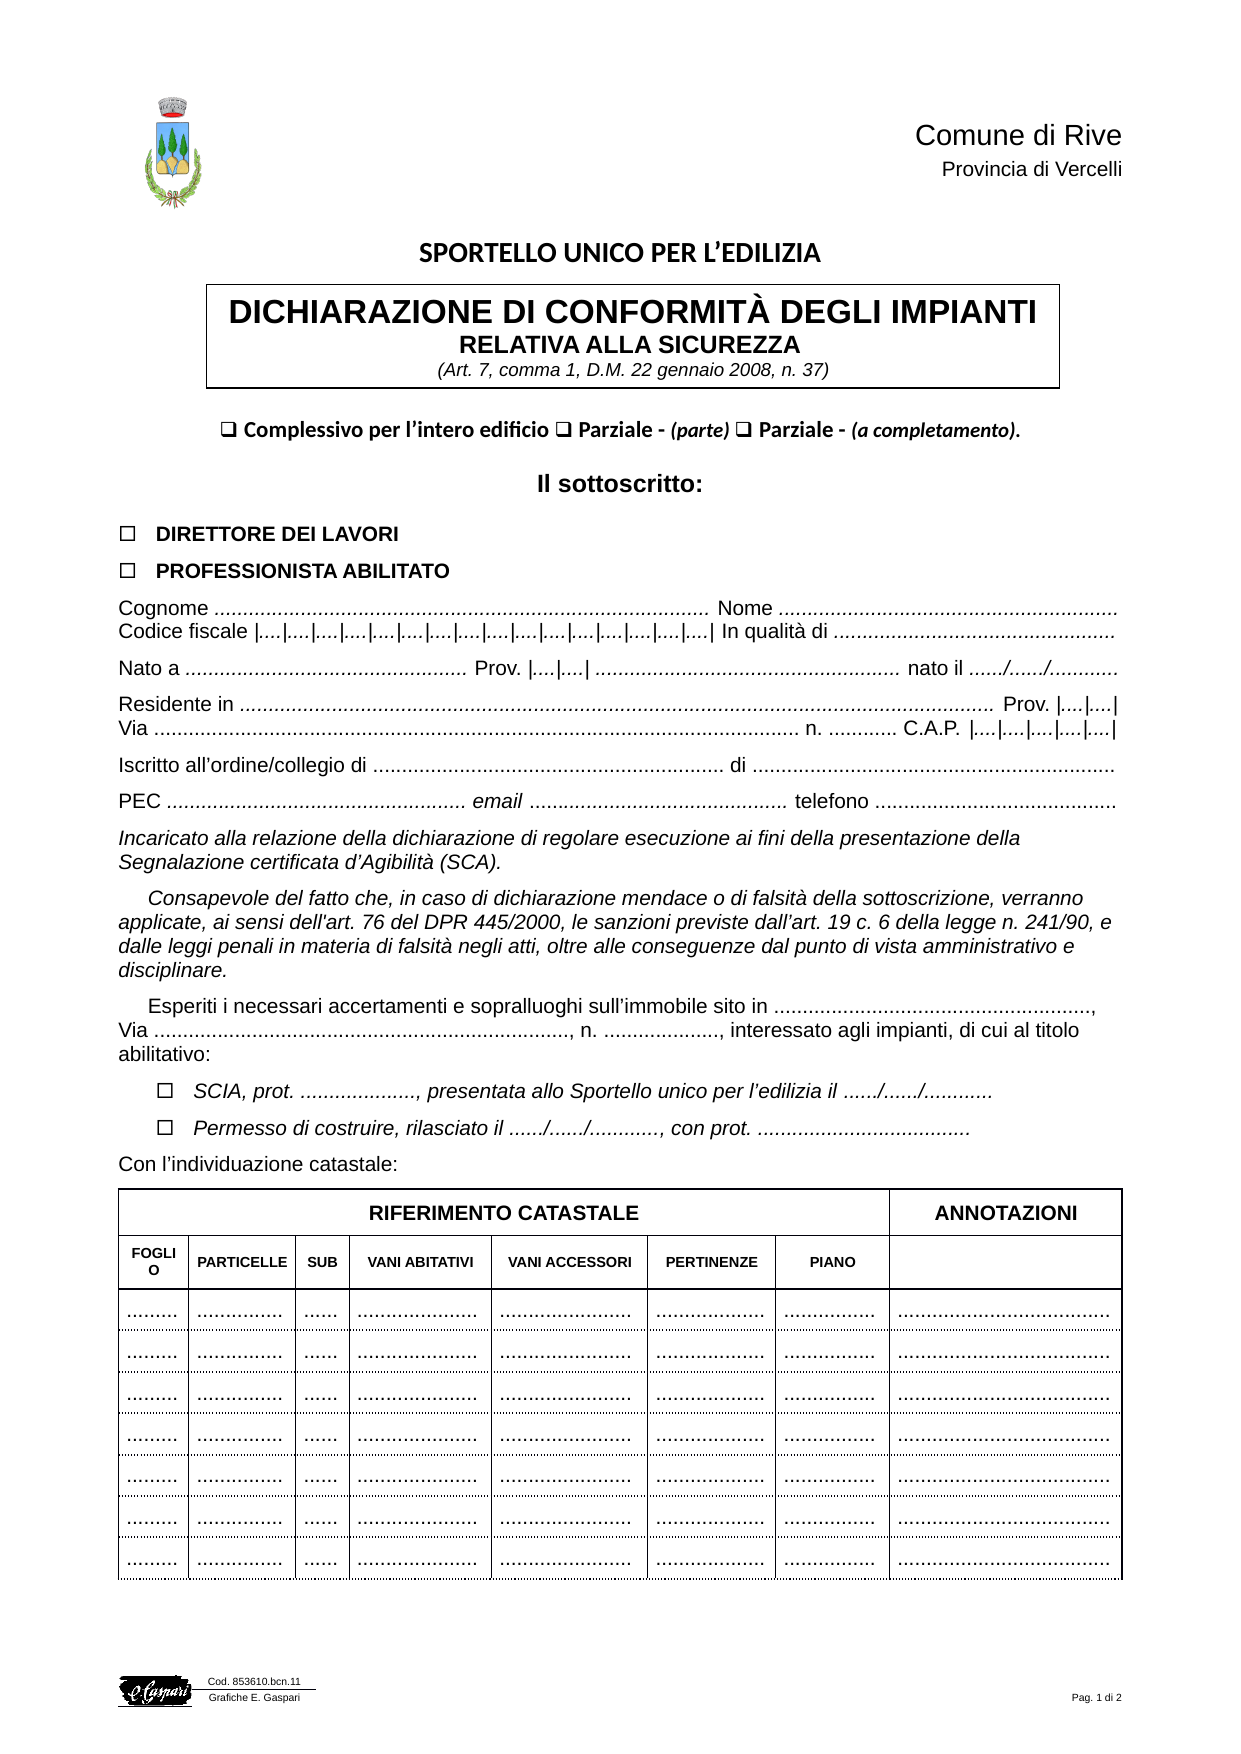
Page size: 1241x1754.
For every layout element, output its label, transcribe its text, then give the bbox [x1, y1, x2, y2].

text Consapevole del fatto che, in caso di dichiarazione mendace o di falsità della sottoscrizione, verranno applicate, ai sensi dell'art. 76 del DPR 445/2000, le sanzioni previste dall’art. 19 c. 6 della legge n. 241/90, e dalle leggi penali in materia di falsità negli atti, oltre alle conseguenze dal punto di vista amministrativo e disciplinare. [118, 886, 1122, 982]
table_cell [890, 1236, 1121, 1288]
table_cell ................ [776, 1329, 889, 1371]
table_cell ...... [296, 1329, 349, 1371]
table_cell ............... [189, 1329, 295, 1371]
table_cell ...... [296, 1371, 349, 1412]
table_cell ......... [119, 1536, 188, 1577]
table_cell ...... [296, 1412, 349, 1453]
table_cell ..................................... [890, 1290, 1121, 1329]
table_cell ..................................... [890, 1329, 1121, 1371]
picture [118, 1674, 192, 1706]
table_cell ....................... [492, 1412, 647, 1453]
table_cell ......... [119, 1371, 188, 1412]
text Il sottoscritto: [118, 468, 1122, 497]
table_cell ...... [296, 1536, 349, 1577]
table_cell ..................... [350, 1495, 491, 1536]
list DIRETTORE DEI LAVORI [118, 522, 1122, 546]
table_cell ..................................... [890, 1536, 1121, 1577]
list PROFESSIONISTA ABILITATO [118, 559, 1122, 583]
table_cell PIANO [776, 1236, 889, 1288]
table_cell ................... [648, 1495, 775, 1536]
table_cell ....................... [492, 1454, 647, 1495]
text Iscritto all’ordine/collegio di ............................................................. di ............................................................... [118, 753, 1122, 777]
text Esperiti i necessari accertamenti e sopralluoghi sull’immobile sito in ......................................................., Via ........................................................................, n. ...................., interessato agli impianti, di cui al titolo abilitativo: [118, 994, 1122, 1066]
table_cell ................... [648, 1536, 775, 1577]
table_cell ..................... [350, 1536, 491, 1577]
text PEC .................................................... email ............................................. telefono .......................................... [118, 789, 1122, 813]
table_cell ......... [119, 1290, 188, 1329]
table_cell ............... [189, 1371, 295, 1412]
table_cell ....................... [492, 1290, 647, 1329]
table_cell ....................... [492, 1329, 647, 1371]
text Provincia di Vercelli [224, 157, 1122, 181]
subtitle SPORTELLO UNICO PER L’EDILIZIA [118, 234, 1122, 270]
table_cell VANI ABITATIVI [350, 1236, 491, 1288]
table_cell ............... [189, 1412, 295, 1453]
table_cell SUB [296, 1236, 349, 1288]
table_cell ..................... [350, 1290, 491, 1329]
table_cell ...... [296, 1495, 349, 1536]
table_cell ..................................... [890, 1495, 1121, 1536]
table_cell ................ [776, 1371, 889, 1412]
table_cell ......... [119, 1454, 188, 1495]
table_cell ................ [776, 1454, 889, 1495]
table_cell ...... [296, 1290, 349, 1329]
table_cell ..................................... [890, 1371, 1121, 1412]
table_cell FOGLIO [119, 1236, 188, 1288]
table_cell ................ [776, 1536, 889, 1577]
text  Complessivo per l’intero edificio  Parziale - (parte)  Parziale - (a completamento). [118, 416, 1122, 443]
table_cell VANI ACCESSORI [492, 1236, 647, 1288]
table_cell ................ [776, 1495, 889, 1536]
table_cell ................... [648, 1371, 775, 1412]
table_header ANNOTAZIONI [890, 1190, 1121, 1235]
text Con l’individuazione catastale: [118, 1152, 1122, 1176]
table_cell ................ [776, 1290, 889, 1329]
table_cell PERTINENZE [648, 1236, 775, 1288]
text Nato a ................................................. Prov. |....|....| ..................................................... nato il ....../....../............ [118, 656, 1122, 680]
table_cell ..................... [350, 1329, 491, 1371]
table_cell ................ [776, 1412, 889, 1453]
table_cell ..................... [350, 1412, 491, 1453]
table_cell ............... [189, 1454, 295, 1495]
list SCIA, prot. ...................., presentata allo Sportello unico per l’edilizia il ....../....../............ [156, 1079, 1122, 1103]
text Incaricato alla relazione della dichiarazione di regolare esecuzione ai fini della presentazione della Segnalazione certificata d’Agibilità (SCA). [118, 826, 1122, 873]
table_cell ...... [296, 1454, 349, 1495]
text Comune di Rive [224, 118, 1122, 152]
table_cell ......... [119, 1495, 188, 1536]
picture [122, 87, 224, 219]
table_cell ..................... [350, 1454, 491, 1495]
table_cell ............... [189, 1536, 295, 1577]
table_cell ..................... [350, 1371, 491, 1412]
table_cell ................... [648, 1329, 775, 1371]
table_cell ..................................... [890, 1412, 1121, 1453]
table_cell ................... [648, 1454, 775, 1495]
table_cell ..................................... [890, 1454, 1121, 1495]
table_header RIFERIMENTO CATASTALE [119, 1190, 889, 1235]
table_cell ......... [119, 1412, 188, 1453]
table_cell ....................... [492, 1495, 647, 1536]
text Residente in ................................................................................................................................... Prov. |....|....| Via ................................................................................................................ n. ............ C.A.P. |....|....|....|....|....| [118, 692, 1122, 740]
list Permesso di costruire, rilasciato il ....../....../............, con prot. ..................................... [156, 1115, 1122, 1139]
table_cell ............... [189, 1495, 295, 1536]
table_cell ....................... [492, 1371, 647, 1412]
table_cell ....................... [492, 1536, 647, 1577]
table_cell ............... [189, 1290, 295, 1329]
table_cell ................... [648, 1290, 775, 1329]
table_cell ................... [648, 1412, 775, 1453]
text Cognome ...................................................................................... Nome ........................................................... Codice fiscale |....|....|....|....|....|....|....|....|....|....|....|....|....|....|....|....| In qualità di ................................................. [118, 595, 1122, 643]
table_cell PARTICELLE [189, 1236, 295, 1288]
table_cell ......... [119, 1329, 188, 1371]
